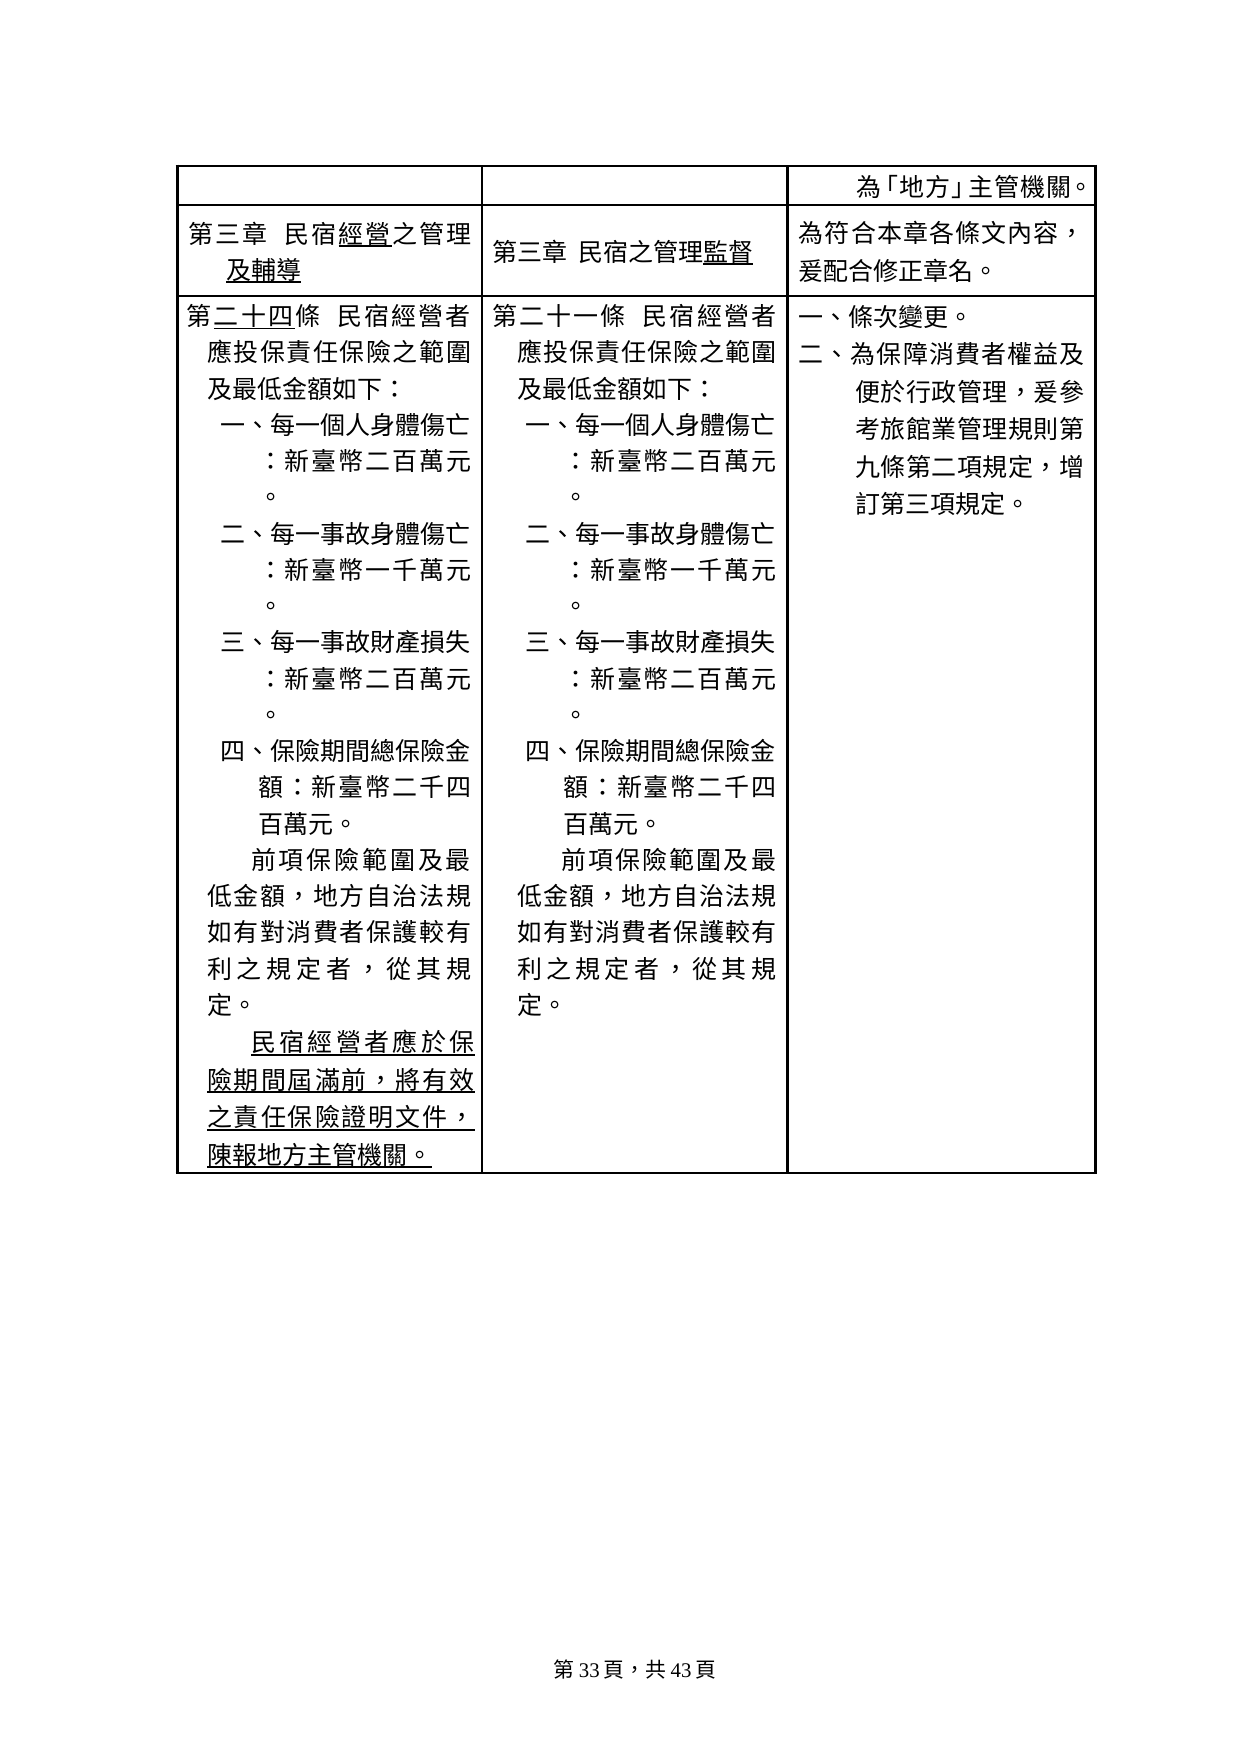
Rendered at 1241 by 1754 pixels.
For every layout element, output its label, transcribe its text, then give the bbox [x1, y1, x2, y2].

table_cell 第三章 民宿之管理監督 [483, 206, 786, 294]
table_cell 第三章 民宿經營之管理及輔導 [179, 206, 481, 294]
table_cell 為符合本章各條文內容，爰配合修正章名。 [789, 206, 1094, 294]
table_cell 為「地方」主管機關。 [789, 167, 1094, 204]
table_cell [179, 167, 481, 204]
table_cell [483, 167, 786, 204]
table_cell 第二十四條 民宿經營者應投保責任保險之範圍及最低金額如下： 一、每一個人身體傷亡：新臺幣二百萬元。 二、每一事故身體傷亡：新臺幣一千萬元。 三、每一事故財產損失：新臺幣二百萬元。 四、保險期間總保險金額：新臺幣二千四百萬元。 前項保險範圍及最低金額，地方自治法規如有對消費者保護較有利之規定者，從其規定。 民宿經營者應於保險期間屆滿前，將有效之責任保險證明文件，陳報地方主管機關。 [179, 297, 481, 1172]
table_cell 第二十一條 民宿經營者應投保責任保險之範圍及最低金額如下： 一、每一個人身體傷亡：新臺幣二百萬元。 二、每一事故身體傷亡：新臺幣一千萬元。 三、每一事故財產損失：新臺幣二百萬元。 四、保險期間總保險金額：新臺幣二千四百萬元。 前項保險範圍及最低金額，地方自治法規如有對消費者保護較有利之規定者，從其規定。 [483, 297, 786, 1172]
table_cell 一、條次變更。 二、為保障消費者權益及便於行政管理，爰參考旅館業管理規則第九條第二項規定，增訂第三項規定。 [789, 297, 1094, 1172]
